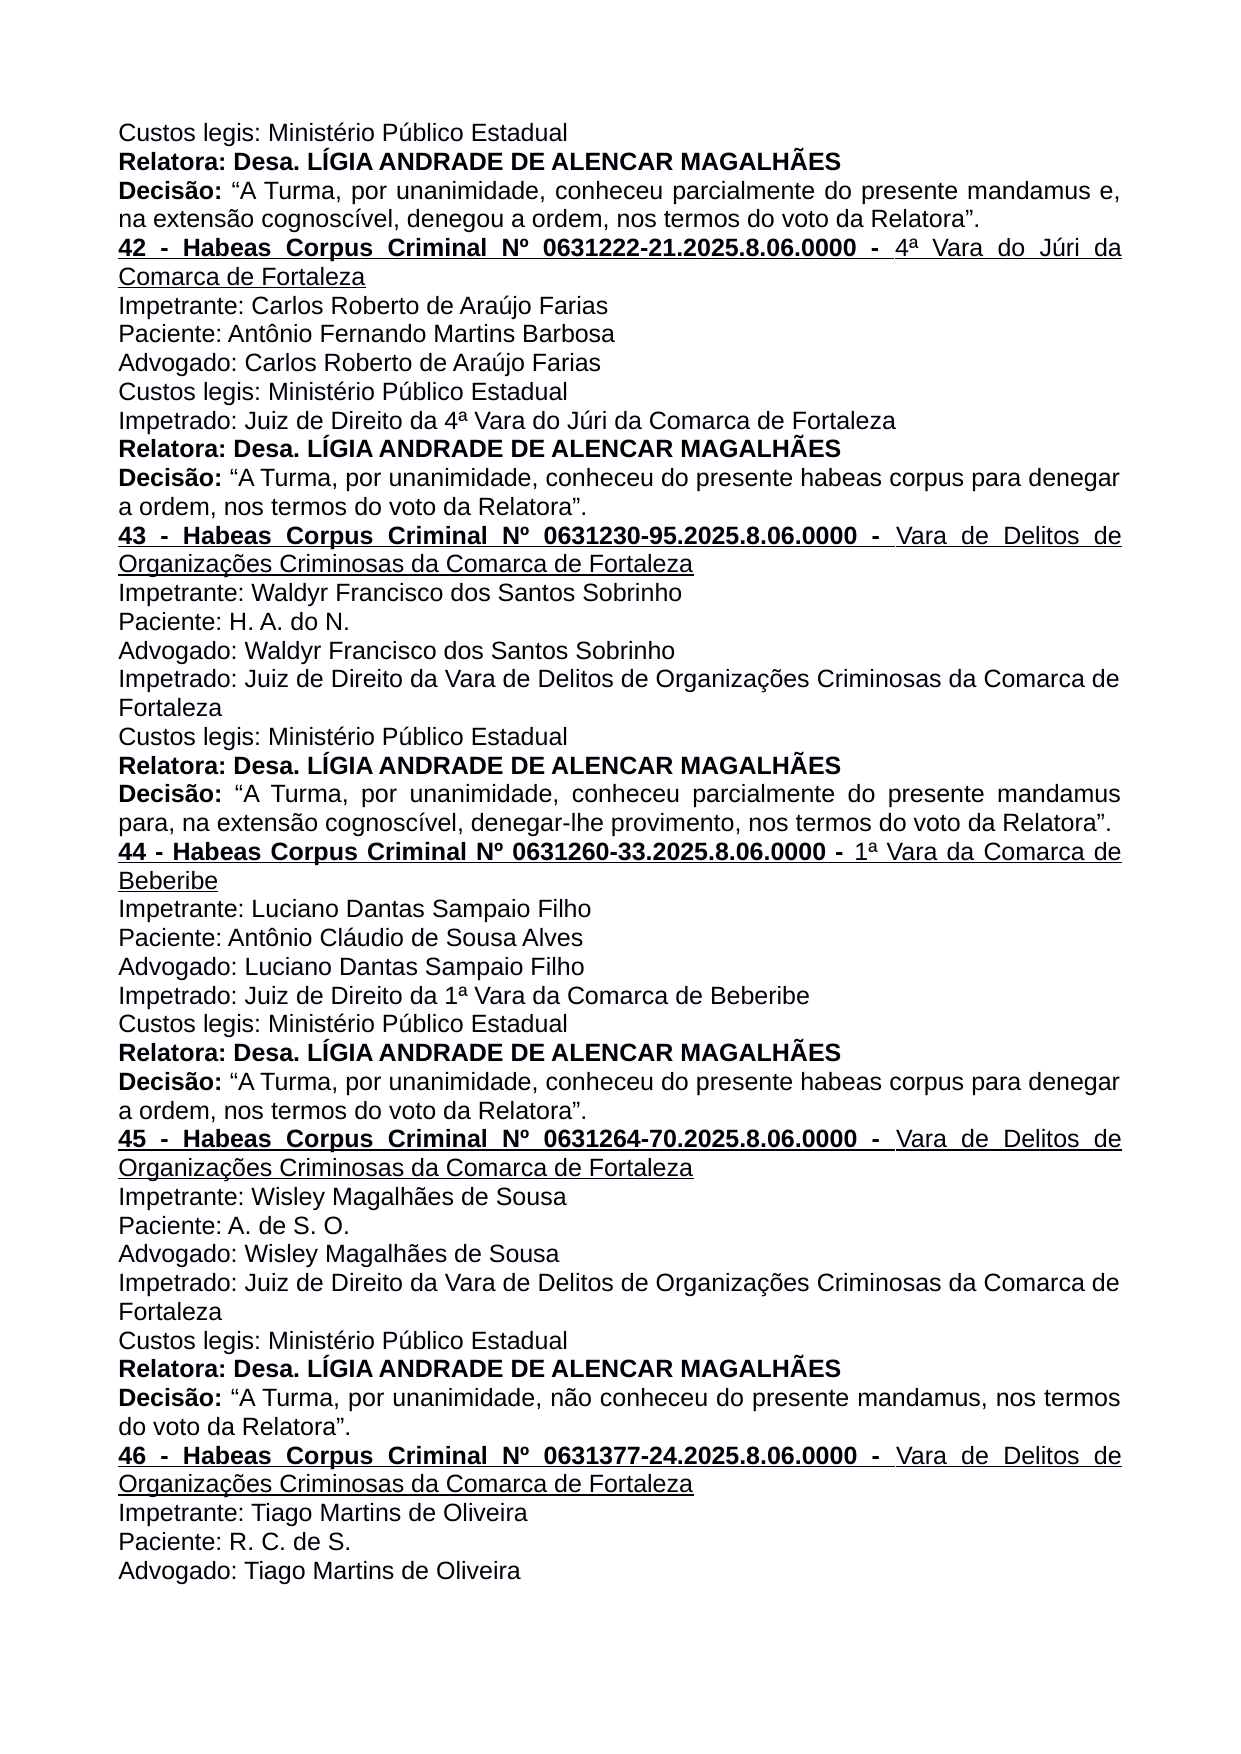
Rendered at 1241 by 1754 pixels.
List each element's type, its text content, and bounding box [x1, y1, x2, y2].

text Impetrado: Juiz de Direito da Vara de Delitos de Organizações Criminosas da Comarca de Fortaleza [118, 664, 1122, 722]
text Relatora: Desa. LÍGIA ANDRADE DE ALENCAR MAGALHÃES [118, 434, 1122, 463]
text Relatora: Desa. LÍGIA ANDRADE DE ALENCAR MAGALHÃES [118, 1354, 1122, 1383]
text Impetrante: Tiago Martins de Oliveira [118, 1498, 1122, 1527]
text Impetrante: Carlos Roberto de Araújo Farias [118, 291, 1122, 319]
text Advogado: Carlos Roberto de Araújo Farias [118, 348, 1122, 377]
text Relatora: Desa. LÍGIA ANDRADE DE ALENCAR MAGALHÃES [118, 751, 1122, 779]
text Impetrante: Waldyr Francisco dos Santos Sobrinho [118, 578, 1122, 607]
text Custos legis: Ministério Público Estadual [118, 722, 1122, 751]
text Advogado: Wisley Magalhães de Sousa [118, 1239, 1122, 1268]
text Custos legis: Ministério Público Estadual [118, 1009, 1122, 1038]
text Custos legis: Ministério Público Estadual [118, 118, 1122, 147]
text Custos legis: Ministério Público Estadual [118, 1326, 1122, 1354]
text Advogado: Tiago Martins de Oliveira [118, 1556, 1122, 1584]
text Paciente: Antônio Cláudio de Sousa Alves [118, 923, 1122, 952]
text Relatora: Desa. LÍGIA ANDRADE DE ALENCAR MAGALHÃES [118, 147, 1122, 176]
text Organizações Criminosas da Comarca de Fortaleza [118, 547, 1122, 578]
text Decisão: “A Turma, por unanimidade, conheceu do presente habeas corpus para denegar a ordem, nos termos do voto da Relatora”. [118, 1067, 1122, 1124]
text Organizações Criminosas da Comarca de Fortaleza [118, 1150, 1122, 1182]
text Decisão: “A Turma, por unanimidade, não conheceu do presente mandamus, nos termos do voto da Relatora”. [118, 1383, 1122, 1441]
text Relatora: Desa. LÍGIA ANDRADE DE ALENCAR MAGALHÃES [118, 1038, 1122, 1067]
text 45 - Habeas Corpus Criminal Nº 0631264-70.2025.8.06.0000 - Vara de Delitos de [118, 1124, 1122, 1149]
text Organizações Criminosas da Comarca de Fortaleza [118, 1467, 1122, 1498]
text Impetrante: Luciano Dantas Sampaio Filho [118, 894, 1122, 923]
text Impetrado: Juiz de Direito da 1ª Vara da Comarca de Beberibe [118, 981, 1122, 1009]
text Paciente: Antônio Fernando Martins Barbosa [118, 319, 1122, 348]
text Advogado: Waldyr Francisco dos Santos Sobrinho [118, 636, 1122, 664]
text Paciente: R. C. de S. [118, 1527, 1122, 1556]
text Decisão: “A Turma, por unanimidade, conheceu parcialmente do presente mandamus e, na extensão cognoscível, denegou a ordem, nos termos do voto da Relatora”. [118, 176, 1122, 233]
text Impetrante: Wisley Magalhães de Sousa [118, 1182, 1122, 1211]
text Paciente: A. de S. O. [118, 1211, 1122, 1239]
text Custos legis: Ministério Público Estadual [118, 377, 1122, 406]
text Decisão: “A Turma, por unanimidade, conheceu do presente habeas corpus para denegar a ordem, nos termos do voto da Relatora”. [118, 463, 1122, 521]
text 46 - Habeas Corpus Criminal Nº 0631377-24.2025.8.06.0000 - Vara de Delitos de [118, 1441, 1122, 1466]
text 44 - Habeas Corpus Criminal Nº 0631260-33.2025.8.06.0000 - 1ª Vara da Comarca de [118, 837, 1122, 862]
text Impetrado: Juiz de Direito da 4ª Vara do Júri da Comarca de Fortaleza [118, 406, 1122, 434]
text Paciente: H. A. do N. [118, 607, 1122, 636]
text Impetrado: Juiz de Direito da Vara de Delitos de Organizações Criminosas da Comarca de Fortaleza [118, 1268, 1122, 1326]
text Beberibe [118, 863, 1122, 894]
text Advogado: Luciano Dantas Sampaio Filho [118, 952, 1122, 981]
text 42 - Habeas Corpus Criminal Nº 0631222-21.2025.8.06.0000 - 4ª Vara do Júri da Comarca de Fortaleza [118, 233, 1122, 291]
text Decisão: “A Turma, por unanimidade, conheceu parcialmente do presente mandamus para, na extensão cognoscível, denegar-lhe provimento, nos termos do voto da Relatora”. [118, 779, 1122, 837]
text 43 - Habeas Corpus Criminal Nº 0631230-95.2025.8.06.0000 - Vara de Delitos de [118, 521, 1122, 546]
